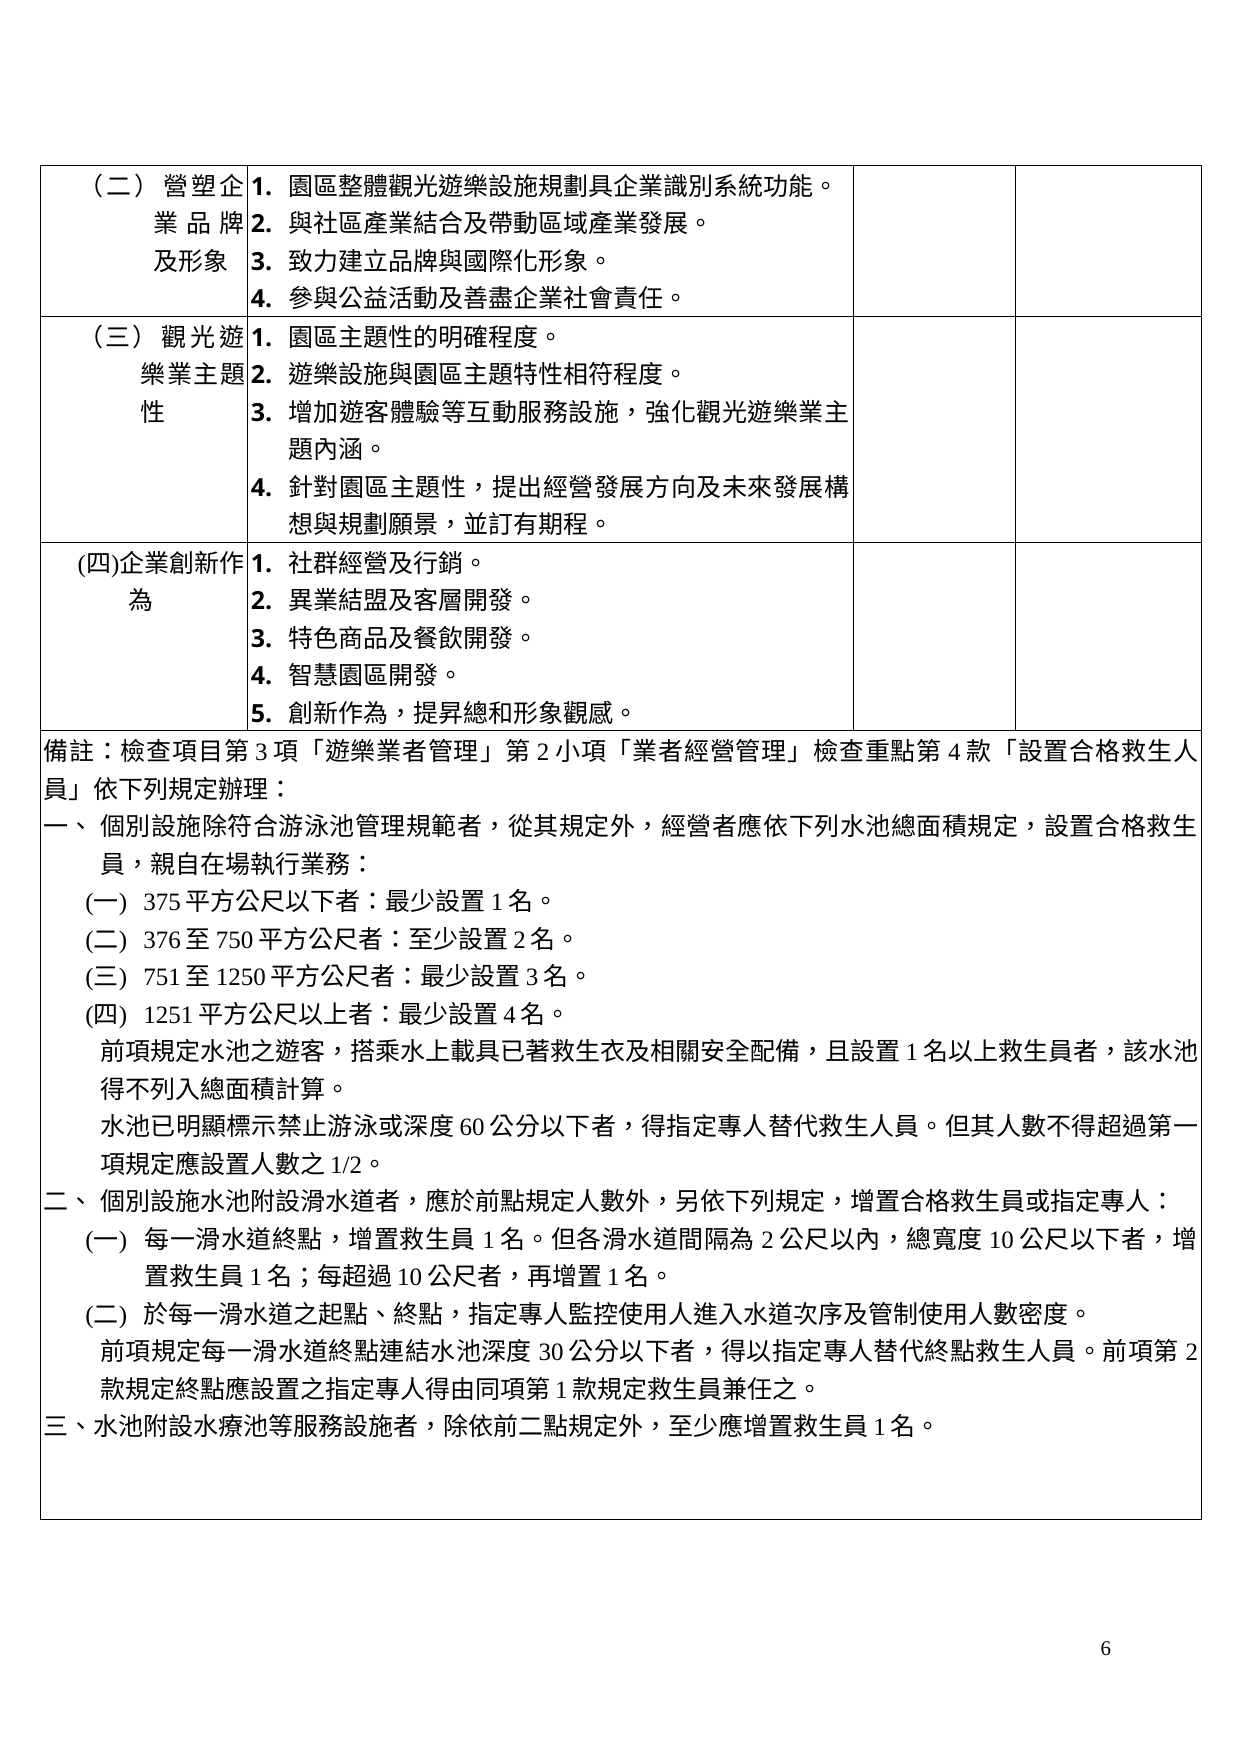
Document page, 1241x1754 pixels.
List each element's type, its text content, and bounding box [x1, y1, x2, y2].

table_cell 備註：檢查項目第3項「遊樂業者管理」第2小項「業者經營管理」檢查重點第4款「設置合格救生人員」依下列規定辦理： 個別設施除符合游泳池管理規範者，從其規定外，經營者應依下列水池總面積規定，設置合格救生員，親自在場執行業務： 375平方公尺以下者：最少設置1名。 376至750平方公尺者：至少設置2名。 751至1250平方公尺者：最少設置3名。 1251平方公尺以上者：最少設置4名。 前項規定水池之遊客，搭乘水上載具已著救生衣及相關安全配備，且設置1名以上救生員者，該水池得不列入總面積計算。 水池已明顯標示禁止游泳或深度60公分以下者，得指定專人替代救生人員。但其人數不得超過第一項規定應設置人數之1/2。 個別設施水池附設滑水道者，應於前點規定人數外，另依下列規定，增置合格救生員或指定專人： 每一滑水道終點，增置救生員1名。但各滑水道間隔為2公尺以內，總寬度10公尺以下者，增置救生員1名；每超過10公尺者，再增置1名。 於每一滑水道之起點、終點，指定專人監控使用人進入水道次序及管制使用人數密度。 前項規定每一滑水道終點連結水池深度30公分以下者，得以指定專人替代終點救生人員。前項第2款規定終點應設置之指定專人得由同項第1款規定救生員兼任之。 三、水池附設水療池等服務設施者，除依前二點規定外，至少應增置救生員1名。 [41, 731, 1201, 1519]
table_cell (四)企業創新作為 [41, 543, 247, 730]
table_cell （三）觀光遊樂業主題性 [41, 317, 247, 542]
table_cell 社群經營及行銷。 異業結盟及客層開發。 特色商品及餐飲開發。 智慧園區開發。 創新作為，提昇總和形象觀感。 [248, 543, 853, 730]
table_cell [1016, 166, 1201, 316]
table_cell [1016, 317, 1201, 542]
table_cell [854, 543, 1015, 730]
table_cell 園區整體觀光遊樂設施規劃具企業識別系統功能。 與社區產業結合及帶動區域產業發展。 致力建立品牌與國際化形象。 參與公益活動及善盡企業社會責任。 [248, 166, 853, 316]
table_cell [854, 166, 1015, 316]
table_cell 園區主題性的明確程度。 遊樂設施與園區主題特性相符程度。 增加遊客體驗等互動服務設施，強化觀光遊樂業主題內涵。 針對園區主題性，提出經營發展方向及未來發展構想與規劃願景，並訂有期程。 [248, 317, 853, 542]
table_cell [854, 317, 1015, 542]
table_cell （二）營塑企業品牌及形象 [41, 166, 247, 316]
table_cell [1016, 543, 1201, 730]
